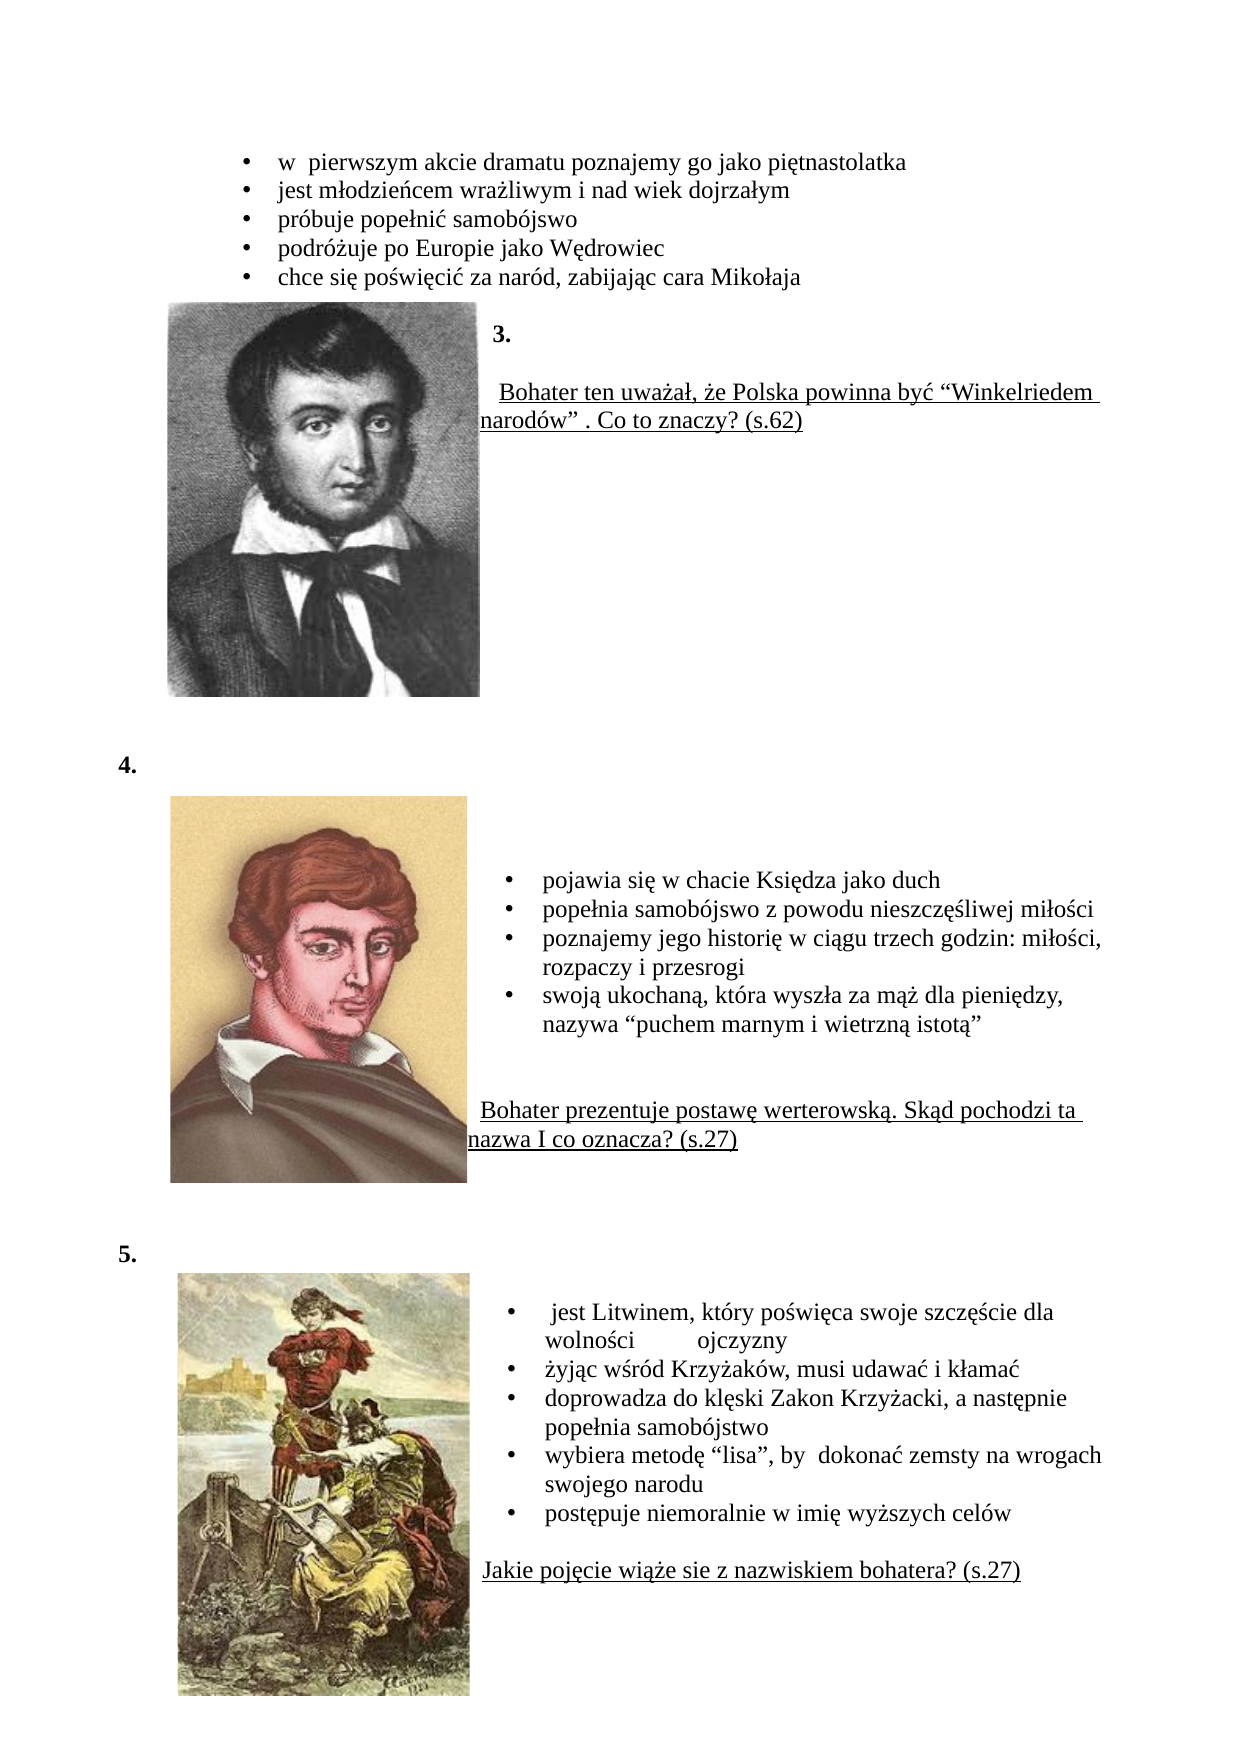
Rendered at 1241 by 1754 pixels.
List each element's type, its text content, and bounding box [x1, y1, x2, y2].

picture [167, 302, 480, 697]
text 5. [118, 1239, 1122, 1268]
list w pierwszym akcie dramatu poznajemy go jako piętnastolatka [242, 147, 1122, 176]
list podróżuje po Europie jako Wędrowiec [242, 233, 1122, 262]
list poznajemy jego historię w ciągu trzech godzin: miłości, rozpaczy i przesrogi [468, 923, 1122, 981]
list wybiera metodę “lisa”, by dokonać zemsty na wrogach swojego narodu [470, 1441, 1122, 1498]
text Bohater ten uważał, że Polska powinna być “Winkelriedem narodów” . Co to znaczy? (s.62) [480, 377, 1122, 434]
list próbuje popełnić samobójswo [242, 204, 1122, 233]
list pojawia się w chacie Księdza jako duch [468, 866, 1122, 894]
list popełnia samobójswo z powodu nieszczęśliwej miłości [468, 894, 1122, 923]
text [118, 1556, 177, 1584]
list postępuje niemoralnie w imię wyższych celów [470, 1498, 1122, 1527]
text 3. [480, 319, 1122, 348]
text Jakie pojęcie wiąże sie z nazwiskiem bohatera? (s.27) [470, 1556, 1122, 1584]
text [118, 1096, 170, 1153]
list żyjąc wśród Krzyżaków, musi udawać i kłamać [470, 1354, 1122, 1383]
picture [170, 796, 468, 1183]
list swoją ukochaną, która wyszła za mąż dla pieniędzy, nazywa “puchem marnym i wietrzną istotą” [468, 981, 1122, 1038]
picture [177, 1273, 470, 1696]
list doprowadza do klęski Zakon Krzyżacki, a następnie popełnia samobójstwo [470, 1383, 1122, 1441]
text [118, 319, 167, 348]
list jest Litwinem, który poświęca swoje szczęście dla wolności ojczyzny [470, 1297, 1122, 1354]
text Bohater prezentuje postawę werterowską. Skąd pochodzi ta nazwa I co oznacza? (s.27) [468, 1096, 1122, 1153]
list chce się poświęcić za naród, zabijając cara Mikołaja [242, 262, 1122, 291]
text 4. [118, 751, 1122, 779]
list jest młodzieńcem wrażliwym i nad wiek dojrzałym [242, 176, 1122, 204]
text [118, 377, 167, 434]
